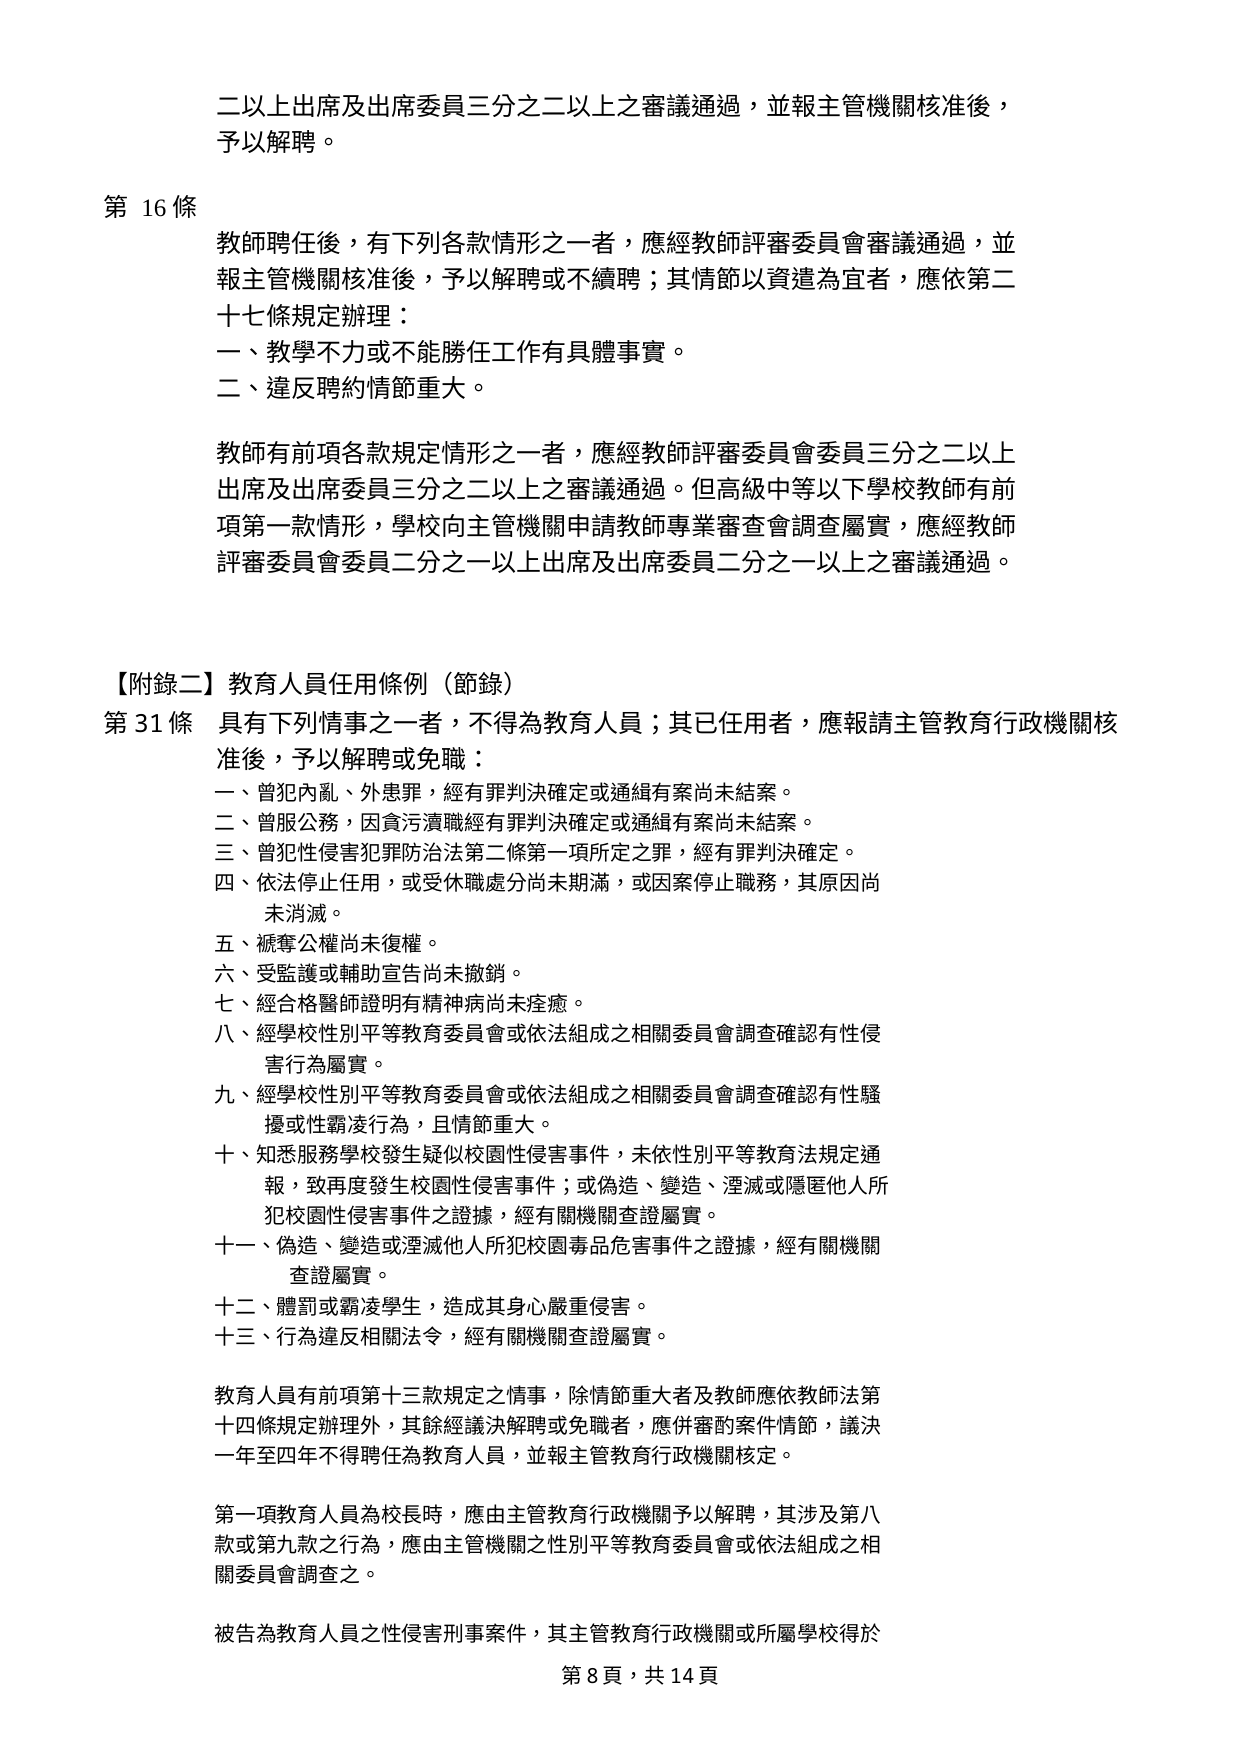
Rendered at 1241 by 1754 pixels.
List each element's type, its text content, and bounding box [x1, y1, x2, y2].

text 六、受監護或輔助宣告尚未撤銷。 [103, 957, 1152, 987]
text 八、經學校性別平等教育委員會或依法組成之相關委員會調查確認有性侵 [103, 1018, 1152, 1048]
text 十二、體罰或霸凌學生，造成其身心嚴重侵害。 [103, 1290, 1152, 1320]
text 一年至四年不得聘任為教育人員，並報主管教育行政機關核定。 [103, 1439, 1152, 1469]
text 害行為屬實。 [103, 1048, 1152, 1078]
text 十三、行為違反相關法令，經有關機關查證屬實。 [103, 1320, 1152, 1351]
text 七、經合格醫師證明有精神病尚未痊癒。 [103, 987, 1152, 1018]
text 二、違反聘約情節重大。 [103, 368, 1152, 405]
text 予以解聘。 [103, 122, 1152, 158]
text 擾或性霸凌行為，且情節重大。 [103, 1108, 1152, 1139]
text 五、褫奪公權尚未復權。 [103, 927, 1152, 957]
text 二、曾服公務，因貪污瀆職經有罪判決確定或通緝有案尚未結案。 [103, 806, 1152, 836]
text 十一、偽造、變造或湮滅他人所犯校園毒品危害事件之證據，經有關機關 [103, 1229, 1152, 1260]
text 【附錄二】教育人員任用條例（節錄） [103, 641, 1152, 703]
text 十七條規定辦理： [103, 296, 1152, 332]
text 一、曾犯內亂、外患罪，經有罪判決確定或通緝有案尚未結案。 [103, 776, 1152, 806]
text 四、依法停止任用，或受休職處分尚未期滿，或因案停止職務，其原因尚 [103, 867, 1152, 897]
text 十、知悉服務學校發生疑似校園性侵害事件，未依性別平等教育法規定通 [103, 1139, 1152, 1169]
text 款或第九款之行為，應由主管機關之性別平等教育委員會或依法組成之相 [103, 1528, 1152, 1558]
text 評審委員會委員二分之一以上出席及出席委員二分之一以上之審議通過。 [103, 542, 1152, 578]
text 被告為教育人員之性侵害刑事案件，其主管教育行政機關或所屬學校得於 [103, 1617, 1152, 1647]
text 項第一款情形，學校向主管機關申請教師專業審查會調查屬實，應經教師 [103, 506, 1152, 542]
text 二以上出席及出席委員三分之二以上之審議通過，並報主管機關核准後， [103, 86, 1152, 122]
text 查證屬實。 [103, 1260, 1152, 1290]
text 第一項教育人員為校長時，應由主管教育行政機關予以解聘，其涉及第八 [103, 1498, 1152, 1528]
text 第 16 條 [103, 187, 1152, 223]
text 關委員會調查之。 [103, 1558, 1152, 1589]
text 教師有前項各款規定情形之一者，應經教師評審委員會委員三分之二以上 [103, 433, 1152, 470]
text 一、教學不力或不能勝任工作有具體事實。 [103, 332, 1152, 368]
text 未消滅。 [103, 897, 1152, 927]
text 犯校園性侵害事件之證據，經有關機關查證屬實。 [103, 1199, 1152, 1229]
text 出席及出席委員三分之二以上之審議通過。但高級中等以下學校教師有前 [103, 470, 1152, 506]
text 教師聘任後，有下列各款情形之一者，應經教師評審委員會審議通過，並 [103, 223, 1152, 260]
text 報，致再度發生校園性侵害事件；或偽造、變造、湮滅或隱匿他人所 [103, 1169, 1152, 1199]
text 三、曾犯性侵害犯罪防治法第二條第一項所定之罪，經有罪判決確定。 [103, 836, 1152, 867]
text 十四條規定辦理外，其餘經議決解聘或免職者，應併審酌案件情節，議決 [103, 1409, 1152, 1439]
text 教育人員有前項第十三款規定之情事，除情節重大者及教師應依教師法第 [103, 1379, 1152, 1409]
text 報主管機關核准後，予以解聘或不續聘；其情節以資遣為宜者，應依第二 [103, 260, 1152, 296]
text 准後，予以解聘或免職： [103, 740, 1152, 776]
text 第31條 具有下列情事之一者，不得為教育人員；其已任用者，應報請主管教育行政機關核 [103, 703, 1152, 740]
text 九、經學校性別平等教育委員會或依法組成之相關委員會調查確認有性騷 [103, 1078, 1152, 1108]
